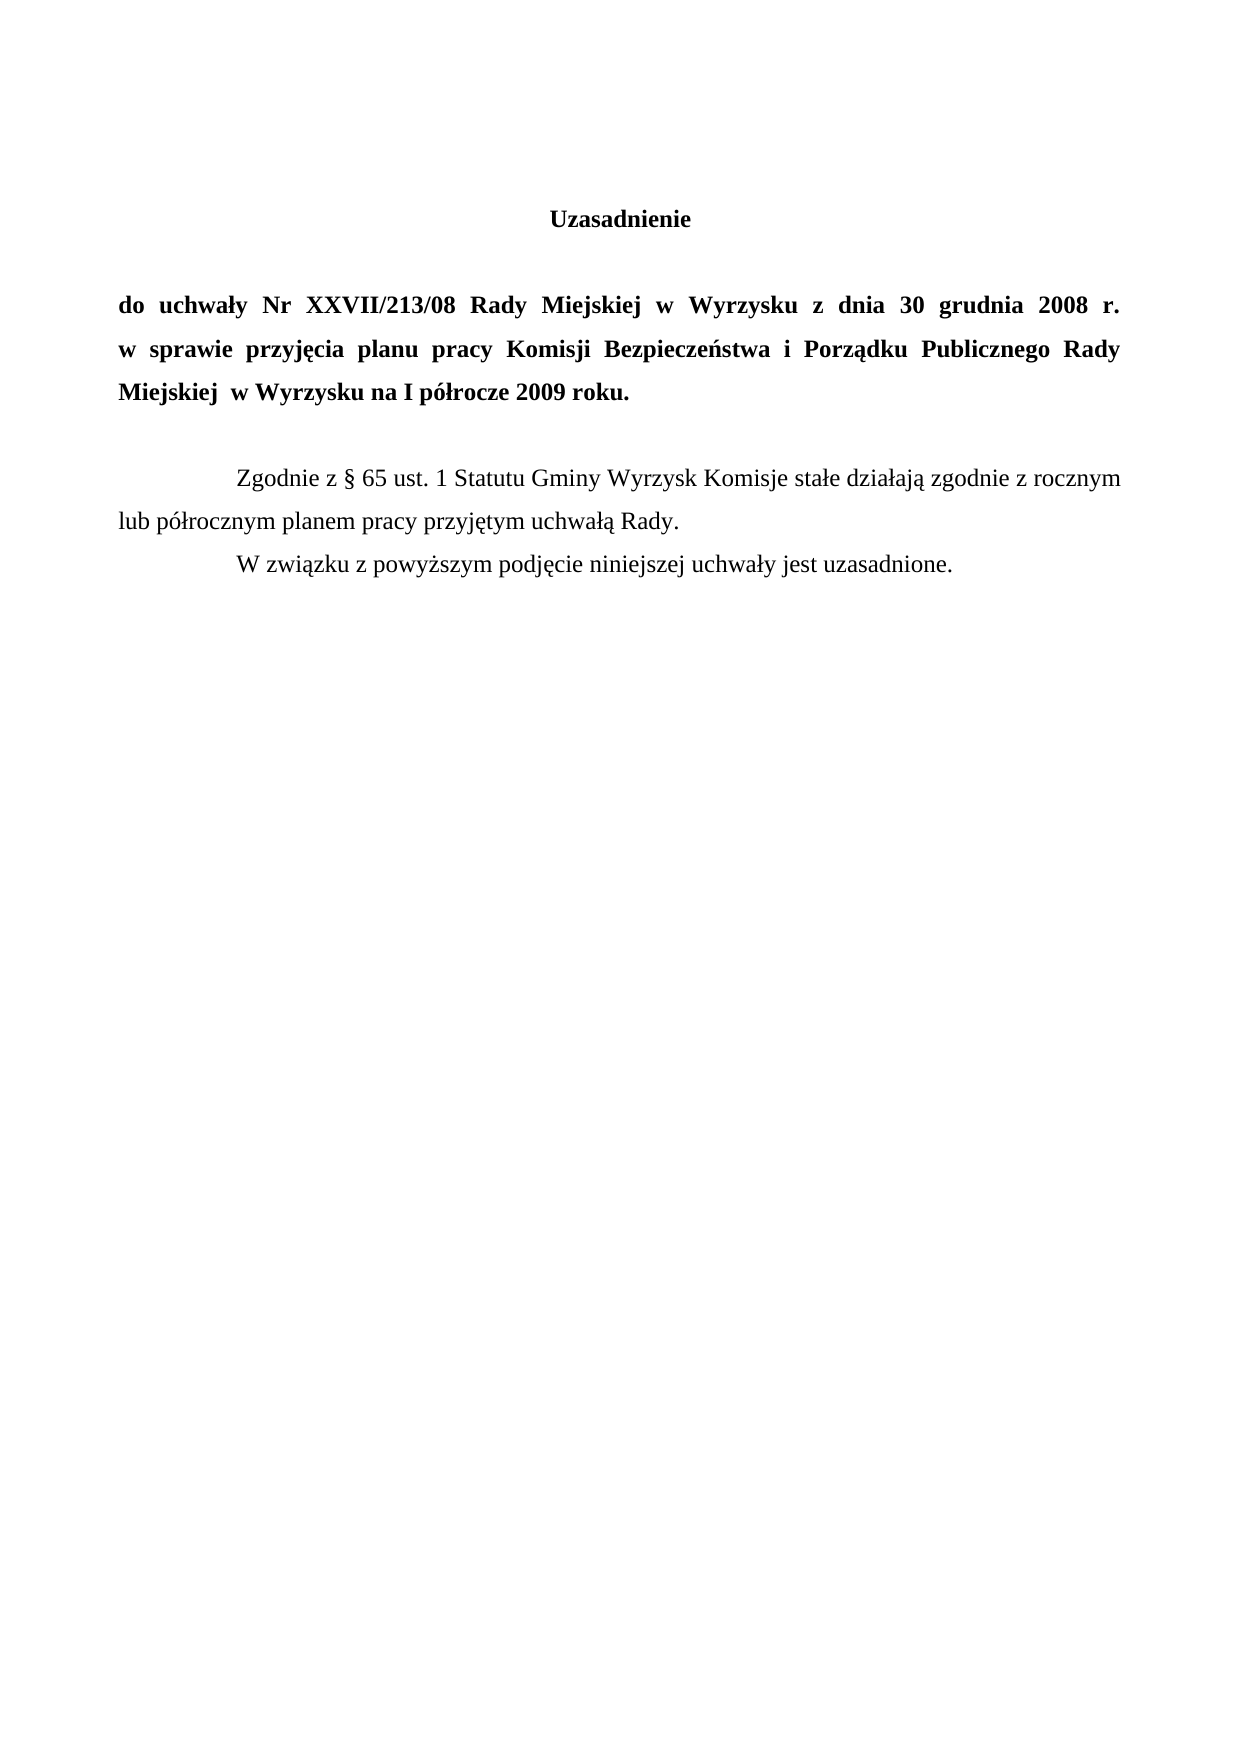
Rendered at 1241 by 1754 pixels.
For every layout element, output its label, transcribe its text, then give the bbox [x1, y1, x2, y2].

text Zgodnie z § 65 ust. 1 Statutu Gminy Wyrzysk Komisje stałe działają zgodnie z rocznym lub półrocznym planem pracy przyjętym uchwałą Rady. [118, 463, 1122, 535]
text do uchwały Nr XXVII/213/08 Rady Miejskiej w Wyrzysku z dnia 30 grudnia 2008 r. w sprawie przyjęcia planu pracy Komisji Bezpieczeństwa i Porządku Publicznego Rady Miejskiej w Wyrzysku na I półrocze 2009 roku. [118, 291, 1122, 406]
text Uzasadnienie [118, 204, 1122, 233]
text W związku z powyższym podjęcie niniejszej uchwały jest uzasadnione. [118, 549, 1122, 578]
